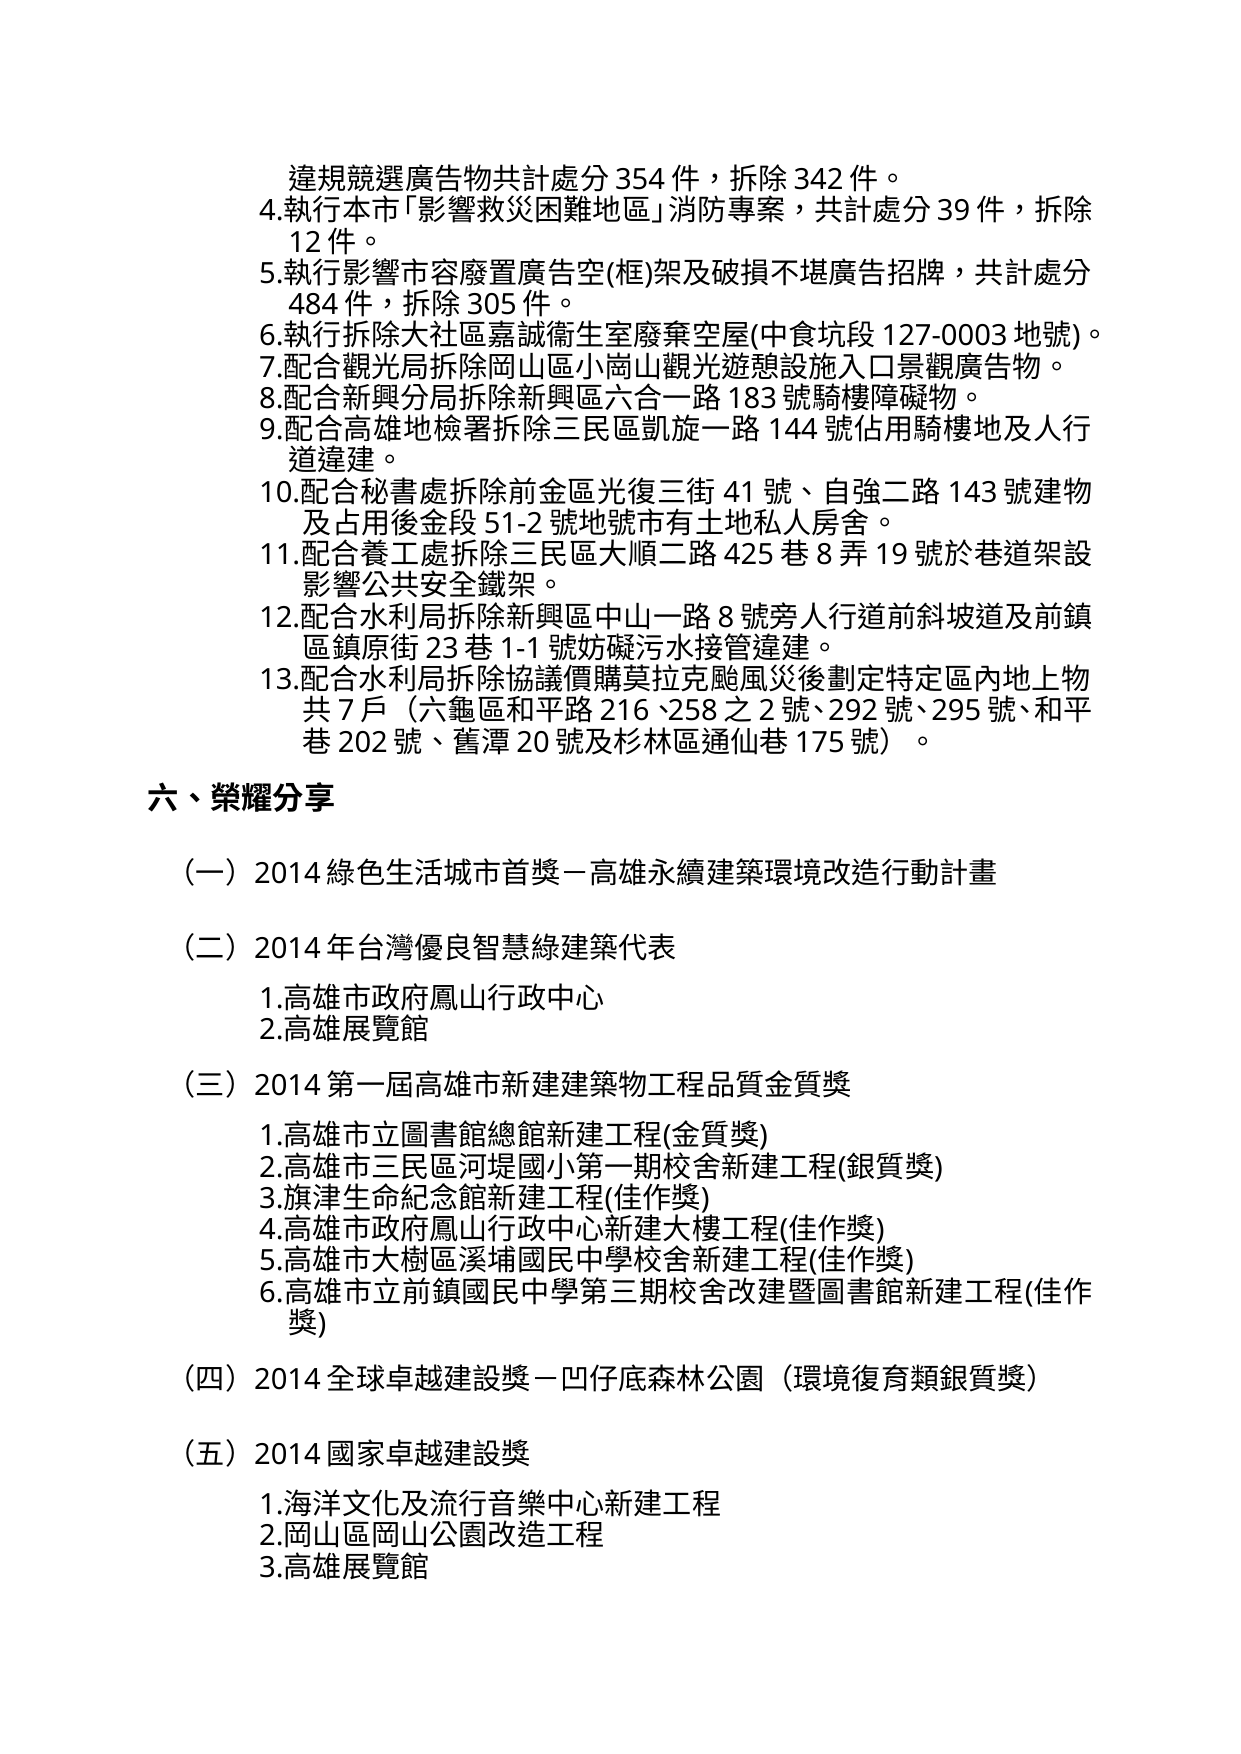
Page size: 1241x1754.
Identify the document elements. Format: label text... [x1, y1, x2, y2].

text （四）2014全球卓越建設獎－凹仔底森林公園（環境復育類銀質獎） [166, 1339, 1092, 1414]
text 1.高雄市政府鳳山行政中心 [259, 983, 1092, 1014]
text 3.執行影響市容瞻觀違規竹鷹架廣告物計處分64件，拆除57 件，違規競選廣告物共計處分354件，拆除342件。 [259, 164, 1092, 196]
text 3.旗津生命紀念館新建工程(佳作獎) [259, 1183, 1092, 1214]
text 5.執行影響市容廢置廣告空(框)架及破損不堪廣告招牌，共計處分484件，拆除305件。 [259, 258, 1092, 321]
text （三）2014第一屆高雄市新建建築物工程品質金質獎 [166, 1046, 1092, 1121]
text 2.高雄市三民區河堤國小第一期校舍新建工程(銀質獎) [259, 1152, 1092, 1183]
text 4.執行本市「影響救災困難地區」消防專案，共計處分39件，拆除12件。 [259, 196, 1092, 258]
text 7.配合觀光局拆除岡山區小崗山觀光遊憩設施入口景觀廣告物。 [259, 352, 1092, 383]
text 9.配合高雄地檢署拆除三民區凱旋一路144號佔用騎樓地及人行道違建。 [259, 414, 1092, 477]
text 13.配合水利局拆除協議價購莫拉克颱風災後劃定特定區內地上物共7戶（六龜區和平路216、258之2號、292號、295號、和平巷202號、舊潭20號及杉林區通仙巷175號）。 [259, 664, 1092, 758]
text 2.岡山區岡山公園改造工程 [259, 1521, 1092, 1552]
text 6.執行拆除大社區嘉誠衞生室廢棄空屋(中食坑段127-0003地號)。 [259, 321, 1092, 352]
text 12.配合水利局拆除新興區中山一路8號旁人行道前斜坡道及前鎮區鎮原街23巷1-1號妨礙污水接管違建。 [259, 602, 1092, 664]
text 10.配合秘書處拆除前金區光復三街41號、自強二路143號建物及占用後金段51-2號地號市有土地私人房舍。 [259, 477, 1092, 539]
text 2.高雄展覽館 [259, 1014, 1092, 1046]
text 11.配合養工處拆除三民區大順二路425巷8弄19號於巷道架設影響公共安全鐵架。 [259, 539, 1092, 602]
text 1.高雄市立圖書館總館新建工程(金質獎) [259, 1121, 1092, 1152]
text 5.高雄市大樹區溪埔國民中學校舍新建工程(佳作獎) [259, 1246, 1092, 1277]
text 六、榮耀分享 [148, 758, 1092, 833]
text （一）2014綠色生活城市首獎－高雄永續建築環境改造行動計畫 [166, 833, 1092, 908]
text （五）2014國家卓越建設獎 [166, 1414, 1092, 1489]
text 4.高雄市政府鳳山行政中心新建大樓工程(佳作獎) [259, 1214, 1092, 1246]
text （二）2014年台灣優良智慧綠建築代表 [166, 908, 1092, 983]
text 1.海洋文化及流行音樂中心新建工程 [259, 1489, 1092, 1521]
text 8.配合新興分局拆除新興區六合一路183號騎樓障礙物。 [259, 383, 1092, 414]
text 3.高雄展覽館 [259, 1552, 1092, 1583]
text 6.高雄市立前鎮國民中學第三期校舍改建暨圖書館新建工程(佳作獎) [259, 1277, 1092, 1339]
